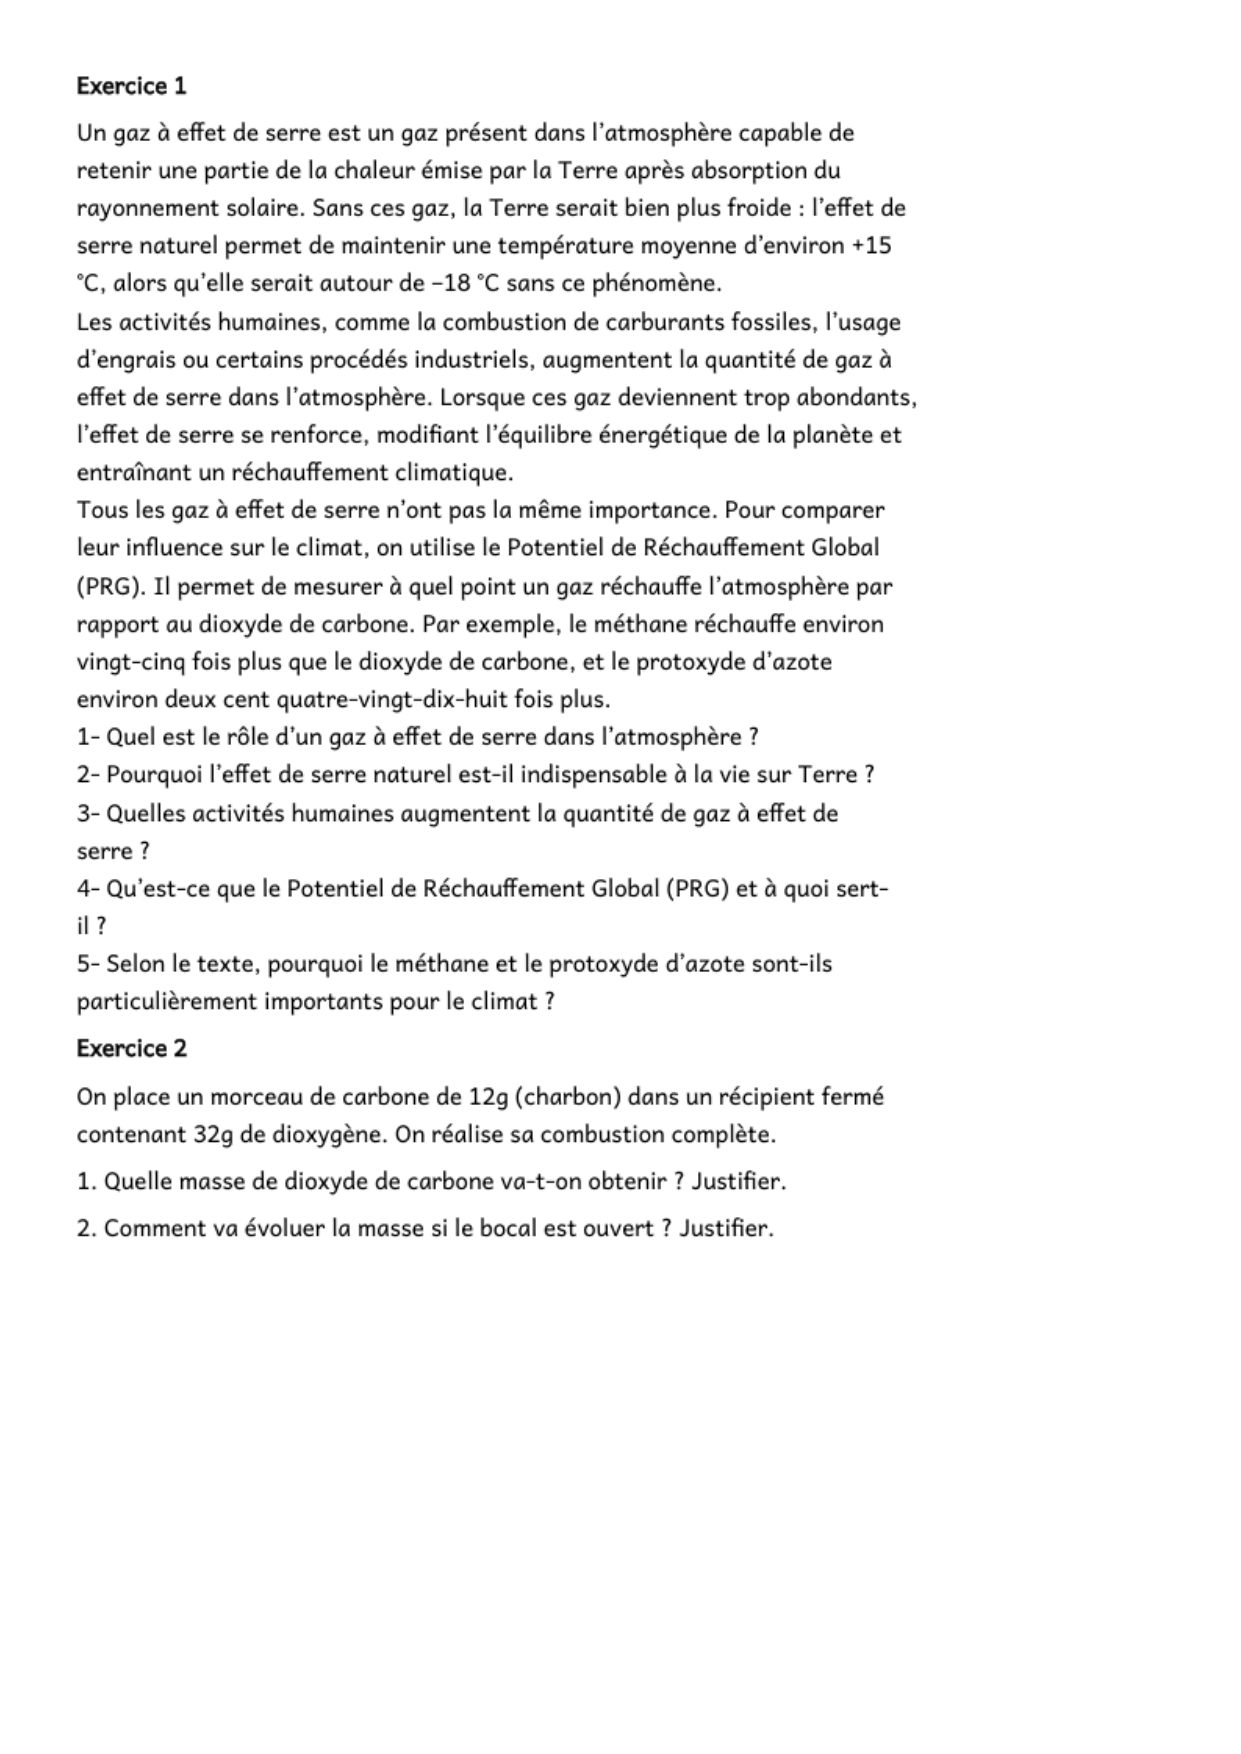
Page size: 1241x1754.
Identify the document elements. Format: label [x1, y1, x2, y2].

picture [59, 59, 941, 1263]
